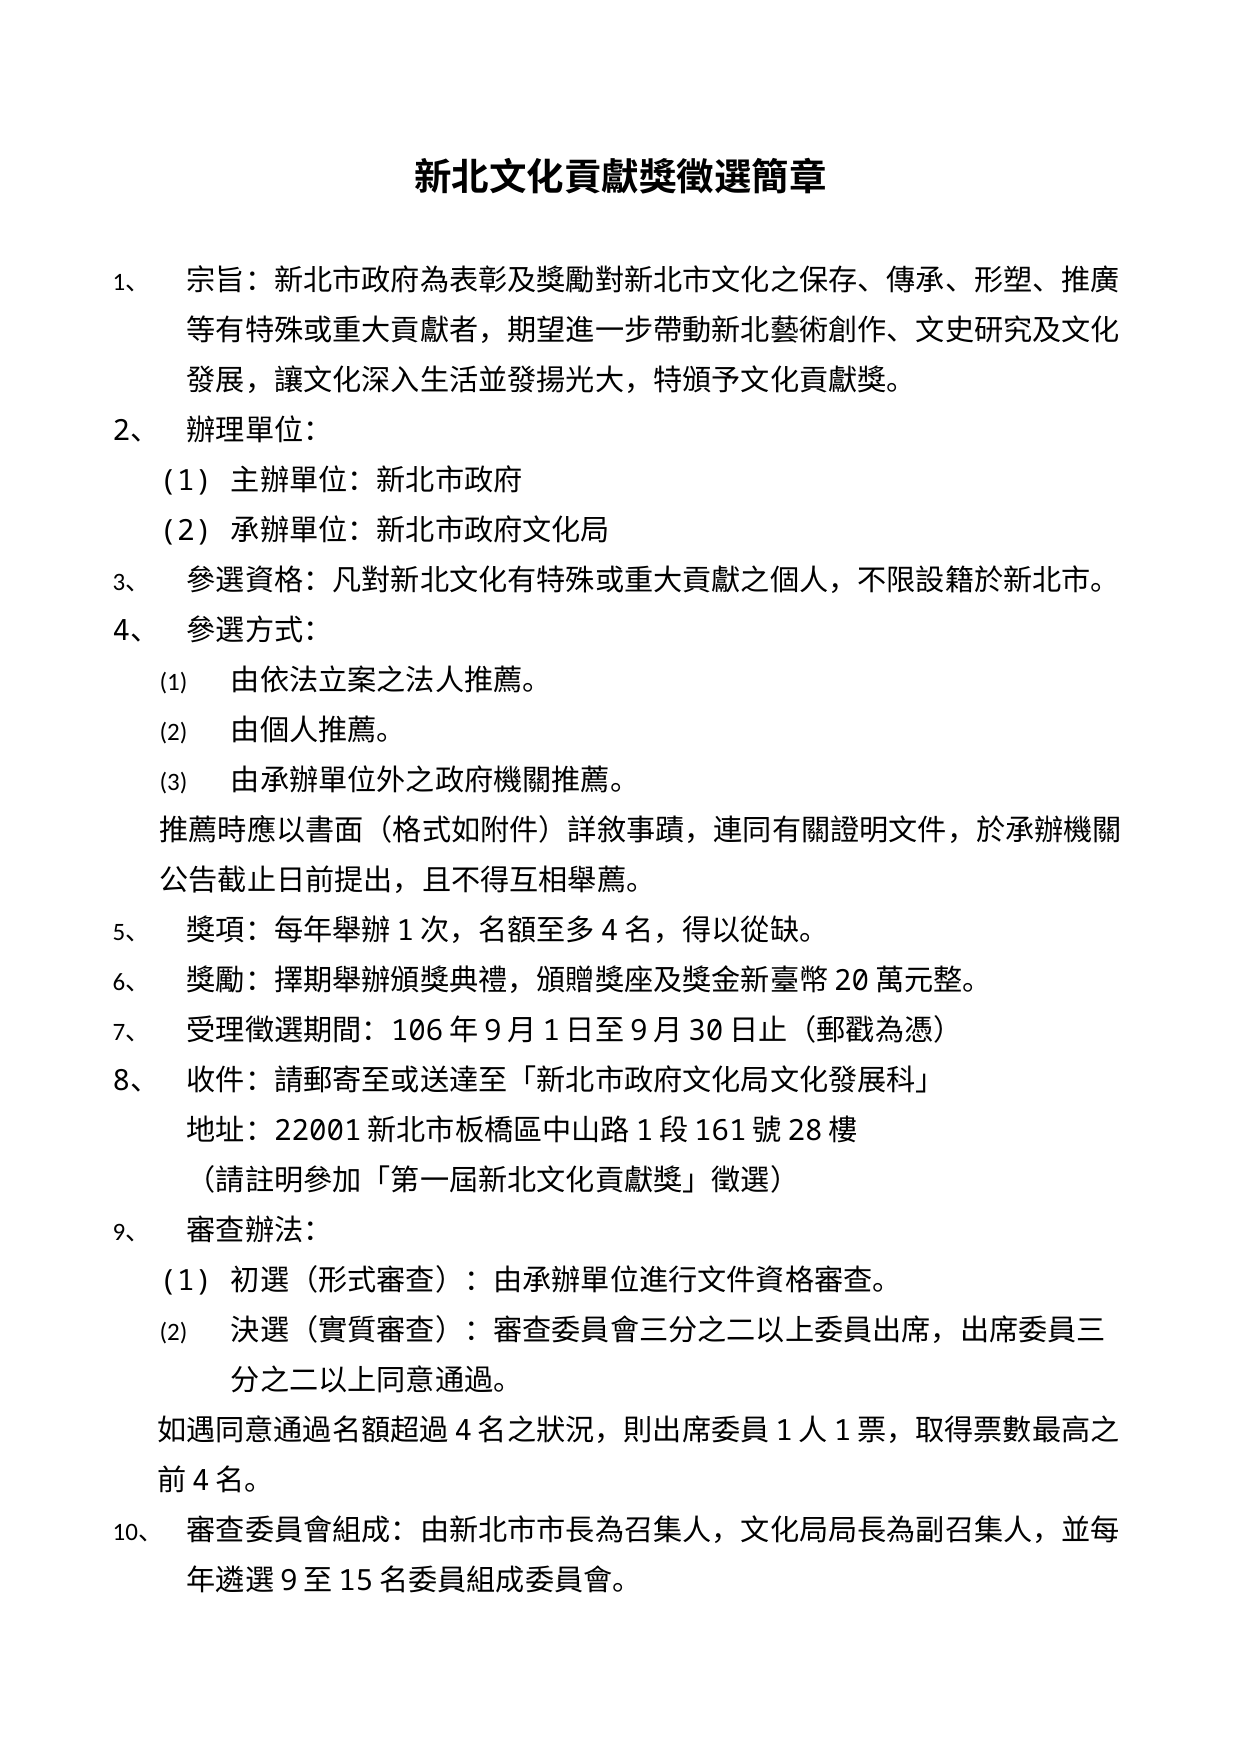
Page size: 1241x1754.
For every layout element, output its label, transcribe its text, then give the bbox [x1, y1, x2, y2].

list 地址：22001新北市板橋區中山路1段161號28樓 [186, 1100, 1128, 1150]
list 參選資格：凡對新北文化有特殊或重大貢獻之個人，不限設籍於新北市。 [112, 550, 1128, 600]
list 推薦時應以書面（格式如附件）詳敘事蹟，連同有關證明文件，於承辦機關公告截止日前提出，且不得互相舉薦。 [159, 800, 1128, 900]
list 主辦單位：新北市政府 [159, 450, 1128, 500]
list 如遇同意通過名額超過4名之狀況，則出席委員1人1票，取得票數最高之前4名。 [157, 1400, 1128, 1500]
list 宗旨：新北市政府為表彰及獎勵對新北市文化之保存、傳承、形塑、推廣等有特殊或重大貢獻者，期望進一步帶動新北藝術創作、文史研究及文化發展，讓文化深入生活並發揚光大，特頒予文化貢獻獎。 [112, 250, 1128, 400]
list 獎項：每年舉辦1次，名額至多4名，得以從缺。 [112, 900, 1128, 950]
list 收件：請郵寄至或送達至「新北市政府文化局文化發展科」 [112, 1050, 1128, 1100]
list 獎勵：擇期舉辦頒獎典禮，頒贈獎座及獎金新臺幣20萬元整。 [112, 950, 1128, 1000]
list 由承辦單位外之政府機關推薦。 [159, 750, 1128, 800]
list 受理徵選期間：106年9月1日至9月30日止（郵戳為憑） [112, 1000, 1128, 1050]
text 新北文化貢獻獎徵選簡章 [112, 150, 1128, 200]
list 由個人推薦。 [159, 700, 1128, 750]
list 決選（實質審查）：審查委員會三分之二以上委員出席，出席委員三分之二以上同意通過。 [159, 1300, 1128, 1400]
list 審查委員會組成：由新北市市長為召集人，文化局局長為副召集人，並每年遴選9至15名委員組成委員會。 [112, 1500, 1128, 1600]
list 初選（形式審查）：由承辦單位進行文件資格審查。 [159, 1250, 1128, 1300]
list 辦理單位： [112, 400, 1128, 450]
list （請註明參加「第一屆新北文化貢獻獎」徵選） [186, 1150, 1128, 1200]
list 審查辦法： [112, 1200, 1128, 1250]
list 承辦單位：新北市政府文化局 [159, 500, 1128, 550]
list 由依法立案之法人推薦。 [159, 650, 1128, 700]
list 參選方式： [112, 600, 1128, 650]
